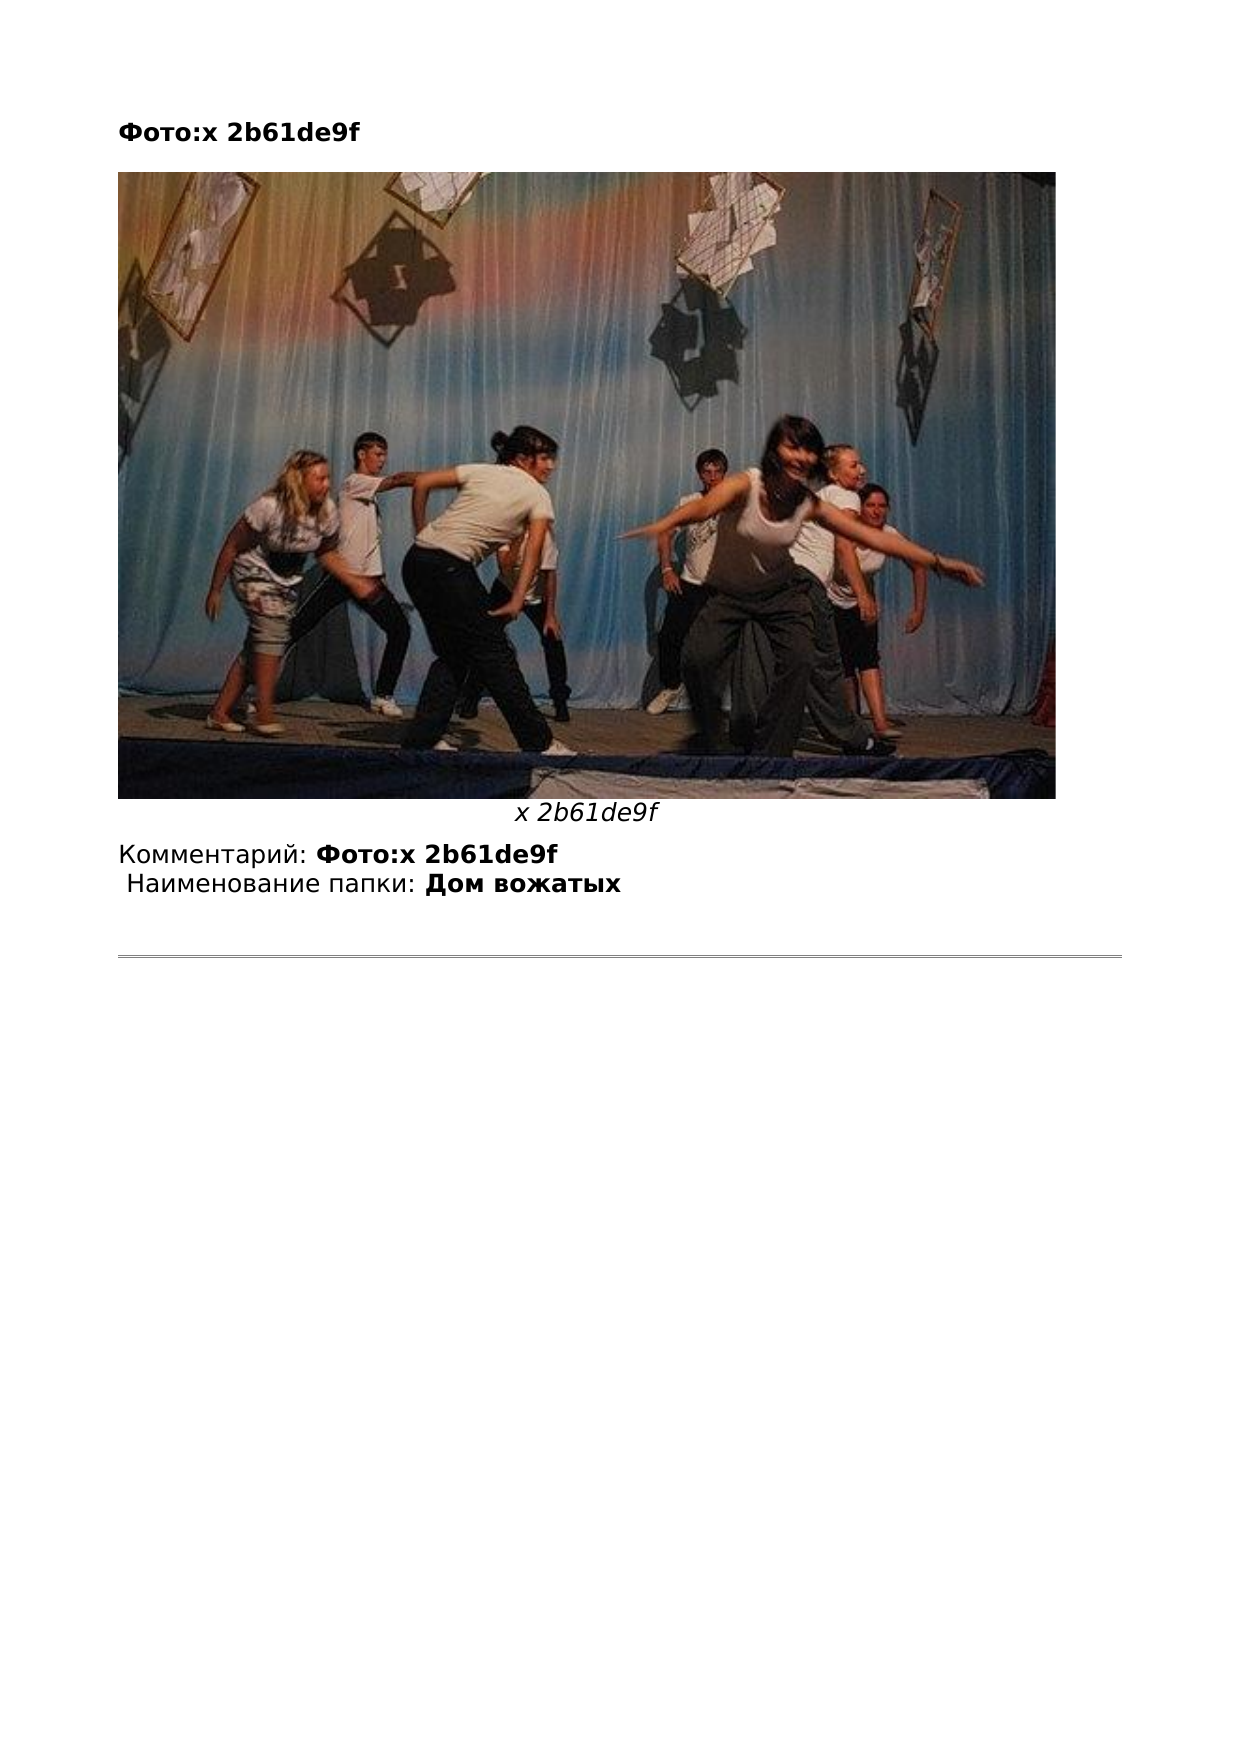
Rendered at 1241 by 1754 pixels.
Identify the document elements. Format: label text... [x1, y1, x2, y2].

subtitle Фото:x 2b61de9f [118, 118, 1122, 147]
text Комментарий: Фото:x 2b61de9f Наименование папки: Дом вожатых [118, 840, 1122, 928]
text x 2b61de9f [118, 799, 1056, 828]
picture [118, 172, 1056, 799]
